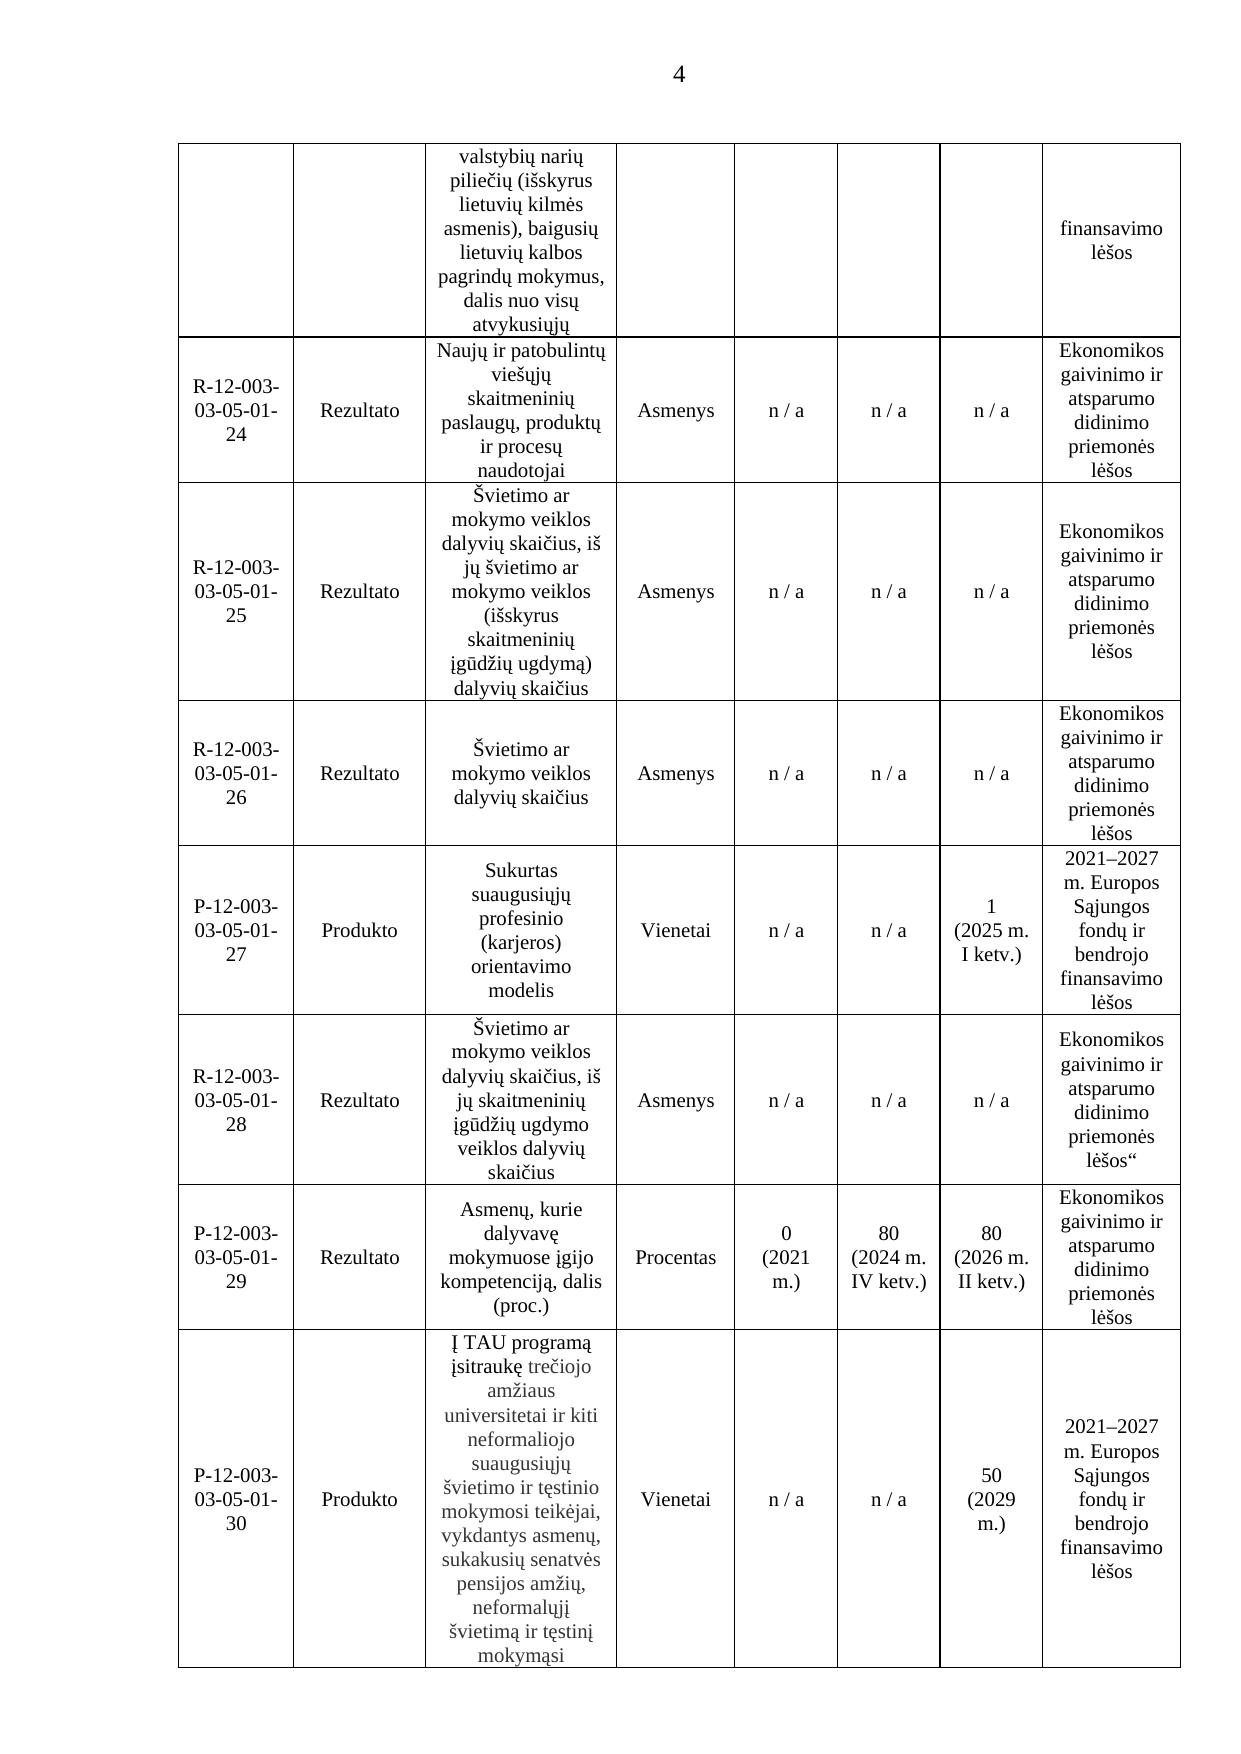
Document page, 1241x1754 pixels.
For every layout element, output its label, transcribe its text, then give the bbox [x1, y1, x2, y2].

table_cell Ekonomikos gaivinimo ir atsparumo didinimo priemonės lėšos [1043, 483, 1180, 699]
table_cell [838, 144, 939, 336]
table_cell n / a [941, 483, 1042, 699]
table_cell 0 (2021 m.) [735, 1185, 837, 1329]
table_cell Rezultato [294, 1185, 425, 1329]
table_cell Procentas [617, 1185, 734, 1329]
table_cell Sukurtas suaugusiųjų profesinio (karjeros) orientavimo modelis [426, 846, 616, 1014]
table_cell n / a [941, 1015, 1042, 1184]
table_cell Asmenys [617, 483, 734, 699]
table_cell Į TAU programą įsitraukę trečiojo amžiaus universitetai ir kiti neformaliojo suaugusiųjų švietimo ir tęstinio mokymosi teikėjai, vykdantys asmenų, sukakusių senatvės pensijos amžių, neformalųjį švietimą ir tęstinį mokymąsi [426, 1330, 616, 1667]
table_cell 80 (2026 m. II ketv.) [941, 1185, 1042, 1329]
table_cell Produkto [294, 1330, 425, 1667]
table_cell P-12-003-03-05-01-27 [179, 846, 293, 1014]
table_cell n / a [838, 846, 939, 1014]
table_cell n / a [735, 338, 837, 482]
table_cell Ekonomikos gaivinimo ir atsparumo didinimo priemonės lėšos [1043, 701, 1180, 845]
table_cell n / a [941, 338, 1042, 482]
table_cell Ekonomikos gaivinimo ir atsparumo didinimo priemonės lėšos [1043, 1185, 1180, 1329]
table_cell n / a [941, 701, 1042, 845]
table_cell n / a [838, 1015, 939, 1184]
table_cell Švietimo ar mokymo veiklos dalyvių skaičius [426, 701, 616, 845]
table_cell [294, 144, 425, 336]
table_cell Švietimo ar mokymo veiklos dalyvių skaičius, iš jų skaitmeninių įgūdžių ugdymo veiklos dalyvių skaičius [426, 1015, 616, 1184]
table_cell [617, 144, 734, 336]
table_cell 2021–2027 m. Europos Sąjungos fondų ir bendrojo finansavimo lėšos [1043, 846, 1180, 1014]
table_cell n / a [735, 701, 837, 845]
table_cell n / a [838, 483, 939, 699]
table_cell [941, 144, 1042, 336]
table_cell Asmenys [617, 701, 734, 845]
table_cell 50 (2029 m.) [941, 1330, 1042, 1667]
table_cell Vienetai [617, 1330, 734, 1667]
table_cell Ekonomikos gaivinimo ir atsparumo didinimo priemonės lėšos“ [1043, 1015, 1180, 1184]
table_cell P-12-003-03-05-01-29 [179, 1185, 293, 1329]
table_cell 1 (2025 m. I ketv.) [941, 846, 1042, 1014]
table_cell Asmenų, kurie dalyvavę mokymuose įgijo kompetenciją, dalis (proc.) [426, 1185, 616, 1329]
table_cell n / a [735, 846, 837, 1014]
table_cell Švietimo ar mokymo veiklos dalyvių skaičius, iš jų švietimo ar mokymo veiklos (išskyrus skaitmeninių įgūdžių ugdymą) dalyvių skaičius [426, 483, 616, 699]
table_cell n / a [735, 483, 837, 699]
table_cell R-12-003-03-05-01-26 [179, 701, 293, 845]
table_cell Naujų ir patobulintų viešųjų skaitmeninių paslaugų, produktų ir procesų naudotojai [426, 338, 616, 482]
table_cell 80 (2024 m. IV ketv.) [838, 1185, 939, 1329]
table_cell Rezultato [294, 1015, 425, 1184]
table_cell n / a [735, 1015, 837, 1184]
table_cell n / a [838, 701, 939, 845]
table_cell Vienetai [617, 846, 734, 1014]
table_cell P-12-003-03-05-01-30 [179, 1330, 293, 1667]
table_cell n / a [838, 338, 939, 482]
table_cell valstybių narių piliečių (išskyrus lietuvių kilmės asmenis), baigusių lietuvių kalbos pagrindų mokymus, dalis nuo visų atvykusiųjų [426, 144, 616, 336]
table_cell Rezultato [294, 338, 425, 482]
table_cell Ekonomikos gaivinimo ir atsparumo didinimo priemonės lėšos [1043, 338, 1180, 482]
table_cell Rezultato [294, 701, 425, 845]
table_cell Produkto [294, 846, 425, 1014]
table_cell R-12-003-03-05-01-28 [179, 1015, 293, 1184]
table_cell Asmenys [617, 1015, 734, 1184]
table_cell R-12-003-03-05-01-24 [179, 338, 293, 482]
table_cell 2021–2027 m. Europos Sąjungos fondų ir bendrojo finansavimo lėšos [1043, 1330, 1180, 1667]
table_cell finansavimo lėšos [1043, 144, 1180, 336]
table_cell Asmenys [617, 338, 734, 482]
table_cell R-12-003-03-05-01-25 [179, 483, 293, 699]
table_cell n / a [838, 1330, 939, 1667]
table_cell [179, 144, 293, 336]
table_cell [735, 144, 837, 336]
table_cell n / a [735, 1330, 837, 1667]
table_cell Rezultato [294, 483, 425, 699]
